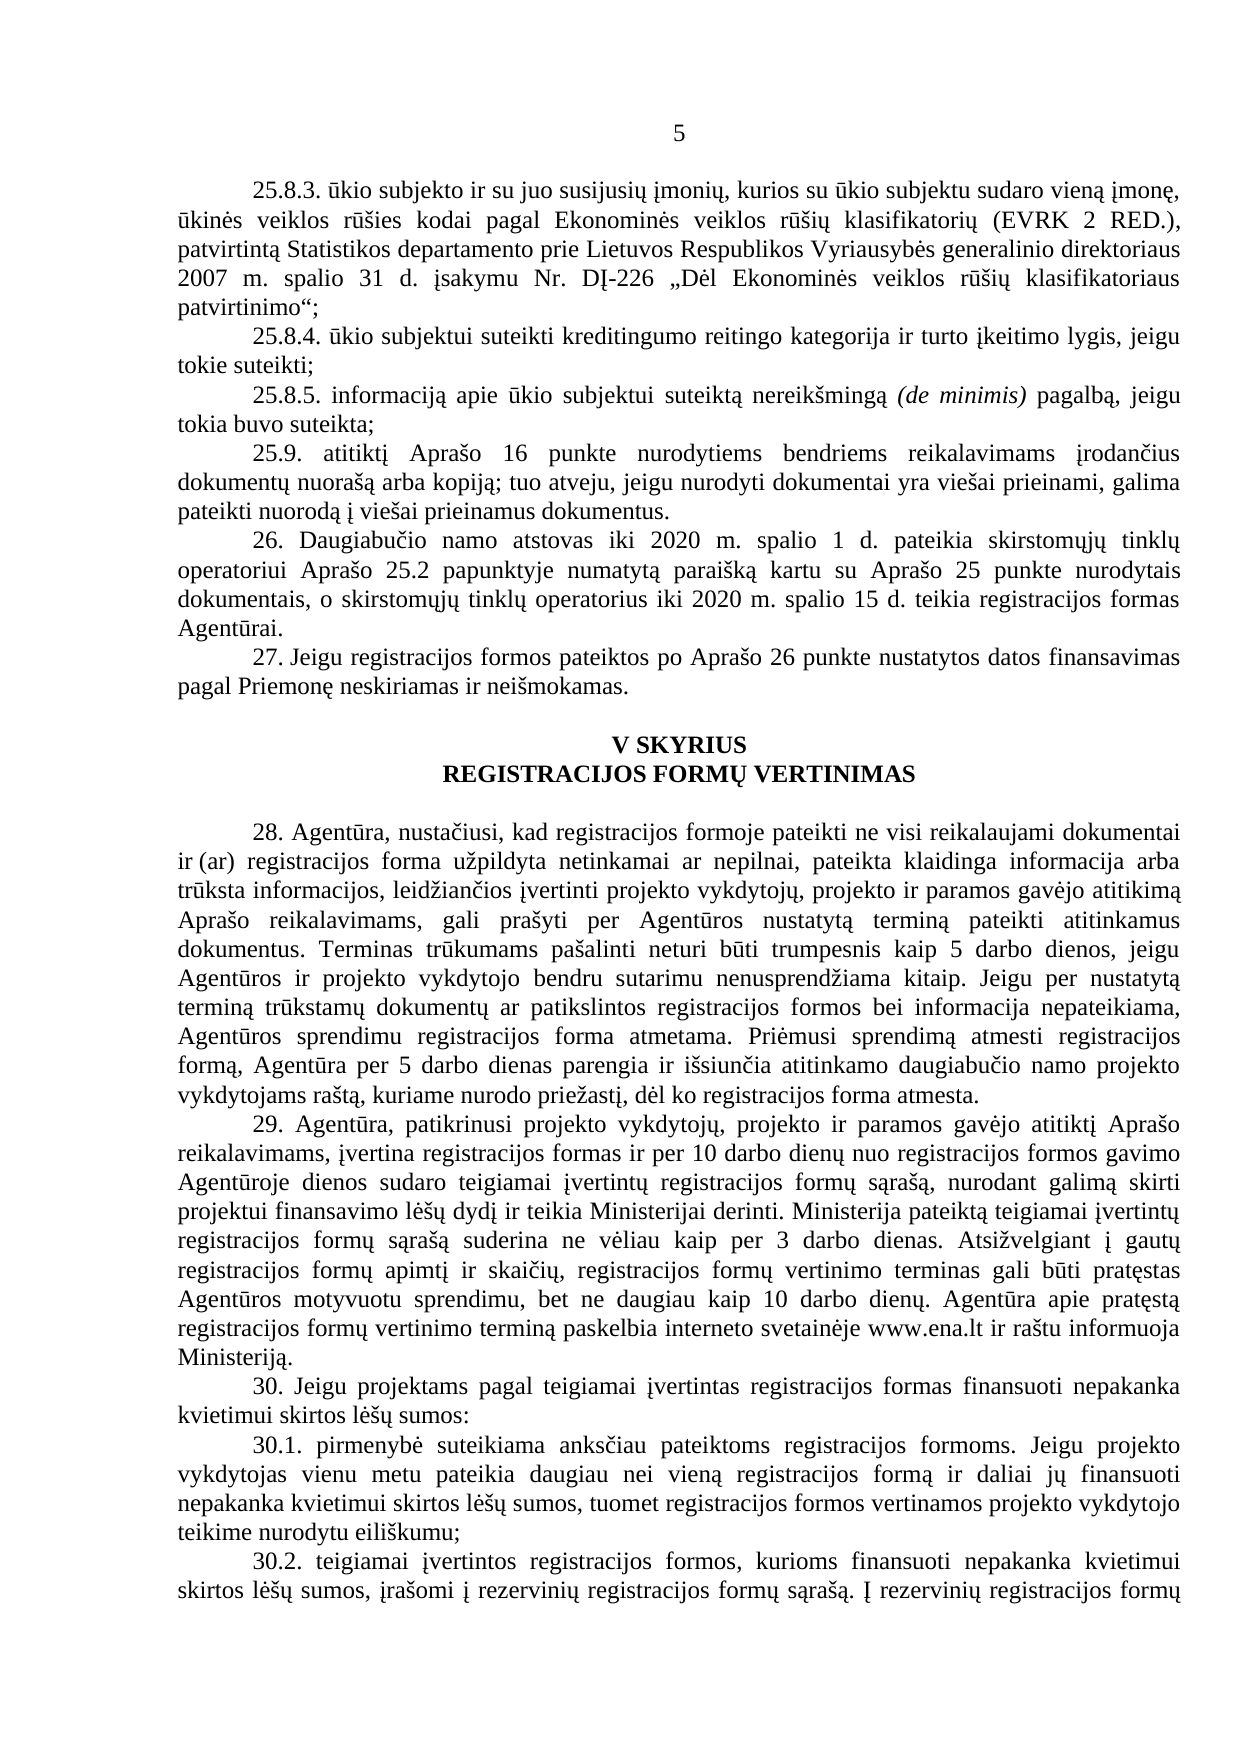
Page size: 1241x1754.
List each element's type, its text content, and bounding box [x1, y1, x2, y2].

text 25.8.3. ūkio subjekto ir su juo susijusių įmonių, kurios su ūkio subjektu sudaro vieną įmonę, ūkinės veiklos rūšies kodai pagal Ekonominės veiklos rūšių klasifikatorių (EVRK 2 RED.), patvirtintą Statistikos departamento prie Lietuvos Respublikos Vyriausybės generalinio direktoriaus 2007 m. spalio 31 d. įsakymu Nr. DĮ-226 „Dėl Ekonominės veiklos rūšių klasifikatoriaus patvirtinimo“; [177, 176, 1181, 321]
text 25.8.5. informaciją apie ūkio subjektui suteiktą nereikšmingą (de minimis) pagalbą, jeigu tokia buvo suteikta; [177, 380, 1181, 438]
text 28. Agentūra, nustačiusi, kad registracijos formoje pateikti ne visi reikalaujami dokumentai ir (ar) registracijos forma užpildyta netinkamai ar nepilnai, pateikta klaidinga informacija arba trūksta informacijos, leidžiančios įvertinti projekto vykdytojų, projekto ir paramos gavėjo atitikimą Aprašo reikalavimams, gali prašyti per Agentūros nustatytą terminą pateikti atitinkamus dokumentus. Terminas trūkumams pašalinti neturi būti trumpesnis kaip 5 darbo dienos, jeigu Agentūros ir projekto vykdytojo bendru sutarimu nenusprendžiama kitaip. Jeigu per nustatytą terminą trūkstamų dokumentų ar patikslintos registracijos formos bei informacija nepateikiama, Agentūros sprendimu registracijos forma atmetama. Priėmusi sprendimą atmesti registracijos formą, Agentūra per 5 darbo dienas parengia ir išsiunčia atitinkamo daugiabučio namo projekto vykdytojams raštą, kuriame nurodo priežastį, dėl ko registracijos forma atmesta. [177, 817, 1181, 1109]
text 30.2. teigiamai įvertintos registracijos formos, kurioms finansuoti nepakanka kvietimui skirtos lėšų sumos, įrašomi į rezervinių registracijos formų sąrašą. Į rezervinių registracijos formų [177, 1546, 1181, 1605]
text 26. Daugiabučio namo atstovas iki 2020 m. spalio 1 d. pateikia skirstomųjų tinklų operatoriui Aprašo 25.2 papunktyje numatytą paraišką kartu su Aprašo 25 punkte nurodytais dokumentais, o skirstomųjų tinklų operatorius iki 2020 m. spalio 15 d. teikia registracijos formas Agentūrai. [177, 526, 1181, 642]
text 29. Agentūra, patikrinusi projekto vykdytojų, projekto ir paramos gavėjo atitiktį Aprašo reikalavimams, įvertina registracijos formas ir per 10 darbo dienų nuo registracijos formos gavimo Agentūroje dienos sudaro teigiamai įvertintų registracijos formų sąrašą, nurodant galimą skirti projektui finansavimo lėšų dydį ir teikia Ministerijai derinti. Ministerija pateiktą teigiamai įvertintų registracijos formų sąrašą suderina ne vėliau kaip per 3 darbo dienas. Atsižvelgiant į gautų registracijos formų apimtį ir skaičių, registracijos formų vertinimo terminas gali būti pratęstas Agentūros motyvuotu sprendimu, bet ne daugiau kaip 10 darbo dienų. Agentūra apie pratęstą registracijos formų vertinimo terminą paskelbia interneto svetainėje www.ena.lt ir raštu informuoja Ministeriją. [177, 1109, 1181, 1371]
text 30.1. pirmenybė suteikiama anksčiau pateiktoms registracijos formoms. Jeigu projekto vykdytojas vienu metu pateikia daugiau nei vieną registracijos formą ir daliai jų finansuoti nepakanka kvietimui skirtos lėšų sumos, tuomet registracijos formos vertinamos projekto vykdytojo teikime nurodytu eiliškumu; [177, 1430, 1181, 1546]
text 27. Jeigu registracijos formos pateiktos po Aprašo 26 punkte nustatytos datos finansavimas pagal Priemonę neskiriamas ir neišmokamas. [177, 642, 1181, 701]
text 25.8.4. ūkio subjektui suteikti kreditingumo reitingo kategorija ir turto įkeitimo lygis, jeigu tokie suteikti; [177, 321, 1181, 380]
text 30. Jeigu projektams pagal teigiamai įvertintas registracijos formas finansuoti nepakanka kvietimui skirtos lėšų sumos: [177, 1371, 1181, 1430]
text 25.9. atitiktį Aprašo 16 punkte nurodytiems bendriems reikalavimams įrodančius dokumentų nuorašą arba kopiją; tuo atveju, jeigu nurodyti dokumentai yra viešai prieinami, galima pateikti nuorodą į viešai prieinamus dokumentus. [177, 438, 1181, 526]
text REGISTRACIJOS FORMŲ VERTINIMAS [177, 759, 1181, 788]
text V SKYRIUS [177, 730, 1181, 759]
